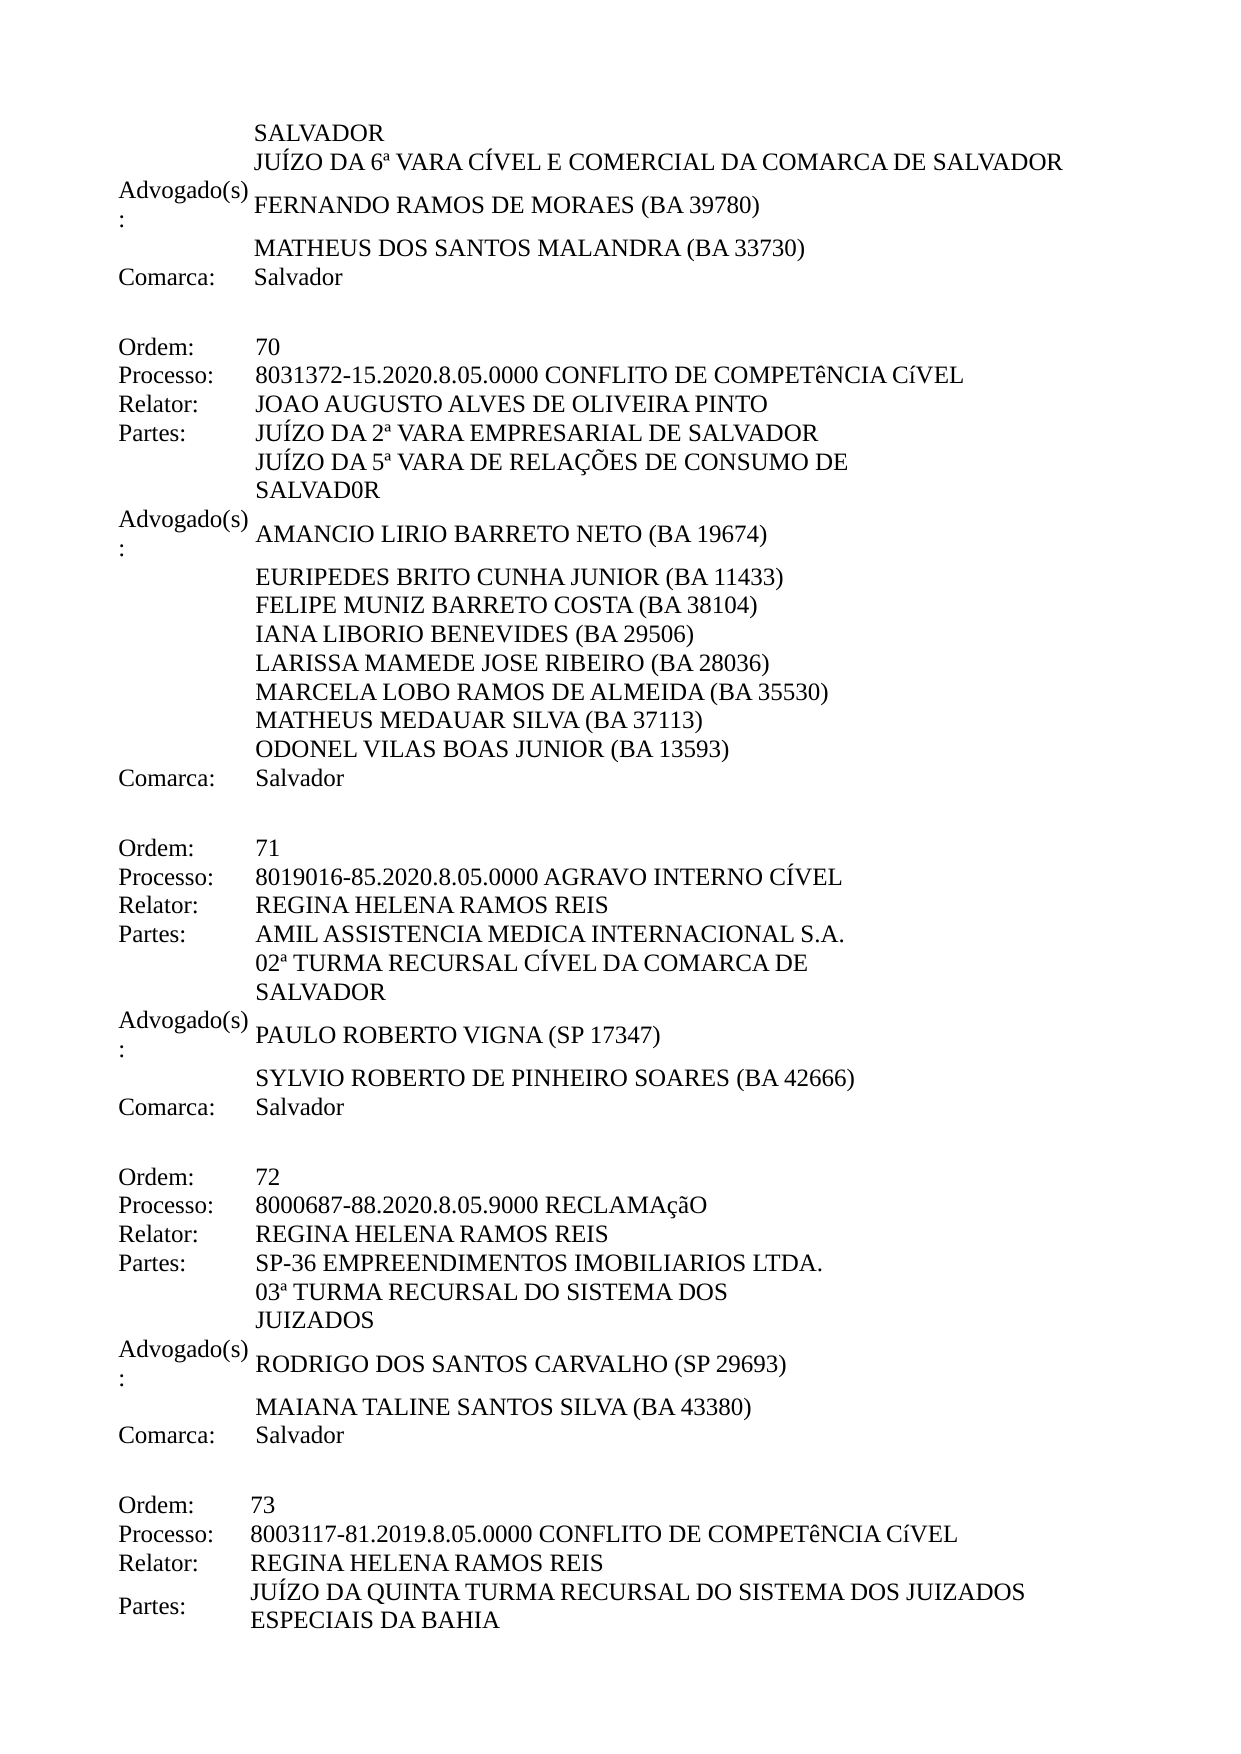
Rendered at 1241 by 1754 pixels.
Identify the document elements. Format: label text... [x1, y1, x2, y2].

table_cell Processo: [118, 1519, 250, 1548]
table_cell RODRIGO DOS SANTOS CARVALHO (SP 29693) [255, 1334, 854, 1392]
table_cell Comarca: [118, 763, 255, 792]
table_cell Advogado(s): [118, 176, 254, 233]
table_cell REGINA HELENA RAMOS REIS [255, 891, 942, 919]
table_cell JUÍZO DA QUINTA TURMA RECURSAL DO SISTEMA DOS JUIZADOS ESPECIAIS DA BAHIA [250, 1577, 1122, 1634]
table_cell AMANCIO LIRIO BARRETO NETO (BA 19674) [255, 504, 977, 562]
table_cell Advogado(s): [118, 504, 255, 562]
table_cell Comarca: [118, 1421, 255, 1449]
table_cell FERNANDO RAMOS DE MORAES (BA 39780) [254, 176, 1122, 233]
table_cell Advogado(s): [118, 1006, 255, 1063]
table_cell Processo: [118, 361, 255, 389]
table_cell [118, 1063, 255, 1092]
table_cell AMIL ASSISTENCIA MEDICA INTERNACIONAL S.A. [255, 919, 942, 948]
table_cell REGINA HELENA RAMOS REIS [250, 1548, 1122, 1577]
table_header Ordem: [118, 833, 255, 862]
table_cell [118, 1277, 255, 1334]
table_cell Comarca: [118, 1092, 255, 1121]
table_cell [118, 706, 255, 734]
table_cell Relator: [118, 1219, 255, 1248]
table_cell [118, 591, 255, 619]
table_cell JUÍZO DA 6ª VARA CÍVEL E COMERCIAL DA COMARCA DE SALVADOR [254, 147, 1122, 176]
table_cell Processo: [118, 1191, 255, 1219]
table_cell Salvador [255, 1421, 854, 1449]
table_cell Partes: [118, 1577, 250, 1634]
table_cell Relator: [118, 1548, 250, 1577]
table_cell PAULO ROBERTO VIGNA (SP 17347) [255, 1006, 942, 1063]
table_cell REGINA HELENA RAMOS REIS [255, 1219, 854, 1248]
table_cell MATHEUS MEDAUAR SILVA (BA 37113) [255, 706, 977, 734]
table_cell Partes: [118, 1248, 255, 1277]
table_header Ordem: [118, 1162, 255, 1191]
table_cell 8003117-81.2019.8.05.0000 CONFLITO DE COMPETêNCIA CíVEL [250, 1519, 1122, 1548]
table_cell Relator: [118, 389, 255, 418]
table_cell [118, 447, 255, 504]
table_cell [118, 562, 255, 591]
table_cell MATHEUS DOS SANTOS MALANDRA (BA 33730) [254, 233, 1122, 262]
table_cell Advogado(s): [118, 1334, 255, 1392]
table_cell [118, 648, 255, 677]
table_cell JUÍZO DA 5ª VARA DE RELAÇÕES DE CONSUMO DE SALVAD0R [255, 447, 977, 504]
table_cell 8019016-85.2020.8.05.0000 AGRAVO INTERNO CÍVEL [255, 862, 942, 891]
table_header 70 [255, 332, 977, 361]
table_cell Salvador [254, 262, 1122, 291]
table_cell [118, 948, 255, 1006]
table_cell JOAO AUGUSTO ALVES DE OLIVEIRA PINTO [255, 389, 977, 418]
table_cell MARCELA LOBO RAMOS DE ALMEIDA (BA 35530) [255, 677, 977, 706]
table_cell [118, 118, 254, 147]
table_cell Relator: [118, 891, 255, 919]
table_cell FELIPE MUNIZ BARRETO COSTA (BA 38104) [255, 591, 977, 619]
table_cell 8000687-88.2020.8.05.9000 RECLAMAçãO [255, 1191, 854, 1219]
table_header Ordem: [118, 332, 255, 361]
table_cell [118, 734, 255, 763]
table_cell Comarca: [118, 262, 254, 291]
table_cell Partes: [118, 919, 255, 948]
table_cell SALVADOR [254, 118, 1122, 147]
table_cell Processo: [118, 862, 255, 891]
table_cell Salvador [255, 1092, 942, 1121]
table_header 72 [255, 1162, 854, 1191]
table_cell [118, 619, 255, 648]
table_cell 03ª TURMA RECURSAL DO SISTEMA DOS JUIZADOS [255, 1277, 854, 1334]
table_cell 02ª TURMA RECURSAL CÍVEL DA COMARCA DE SALVADOR [255, 948, 942, 1006]
table_cell [118, 147, 254, 176]
table_cell SP-36 EMPREENDIMENTOS IMOBILIARIOS LTDA. [255, 1248, 854, 1277]
table_cell LARISSA MAMEDE JOSE RIBEIRO (BA 28036) [255, 648, 977, 677]
table_cell [118, 233, 254, 262]
table_cell SYLVIO ROBERTO DE PINHEIRO SOARES (BA 42666) [255, 1063, 942, 1092]
table_cell EURIPEDES BRITO CUNHA JUNIOR (BA 11433) [255, 562, 977, 591]
table_cell [118, 1392, 255, 1421]
table_cell MAIANA TALINE SANTOS SILVA (BA 43380) [255, 1392, 854, 1421]
table_cell Salvador [255, 763, 977, 792]
table_cell Partes: [118, 418, 255, 447]
table_header Ordem: [118, 1491, 250, 1519]
table_header 71 [255, 833, 942, 862]
table_cell [118, 677, 255, 706]
table_cell JUÍZO DA 2ª VARA EMPRESARIAL DE SALVADOR [255, 418, 977, 447]
table_header 73 [250, 1491, 1122, 1519]
table_cell IANA LIBORIO BENEVIDES (BA 29506) [255, 619, 977, 648]
table_cell 8031372-15.2020.8.05.0000 CONFLITO DE COMPETêNCIA CíVEL [255, 361, 977, 389]
table_cell ODONEL VILAS BOAS JUNIOR (BA 13593) [255, 734, 977, 763]
